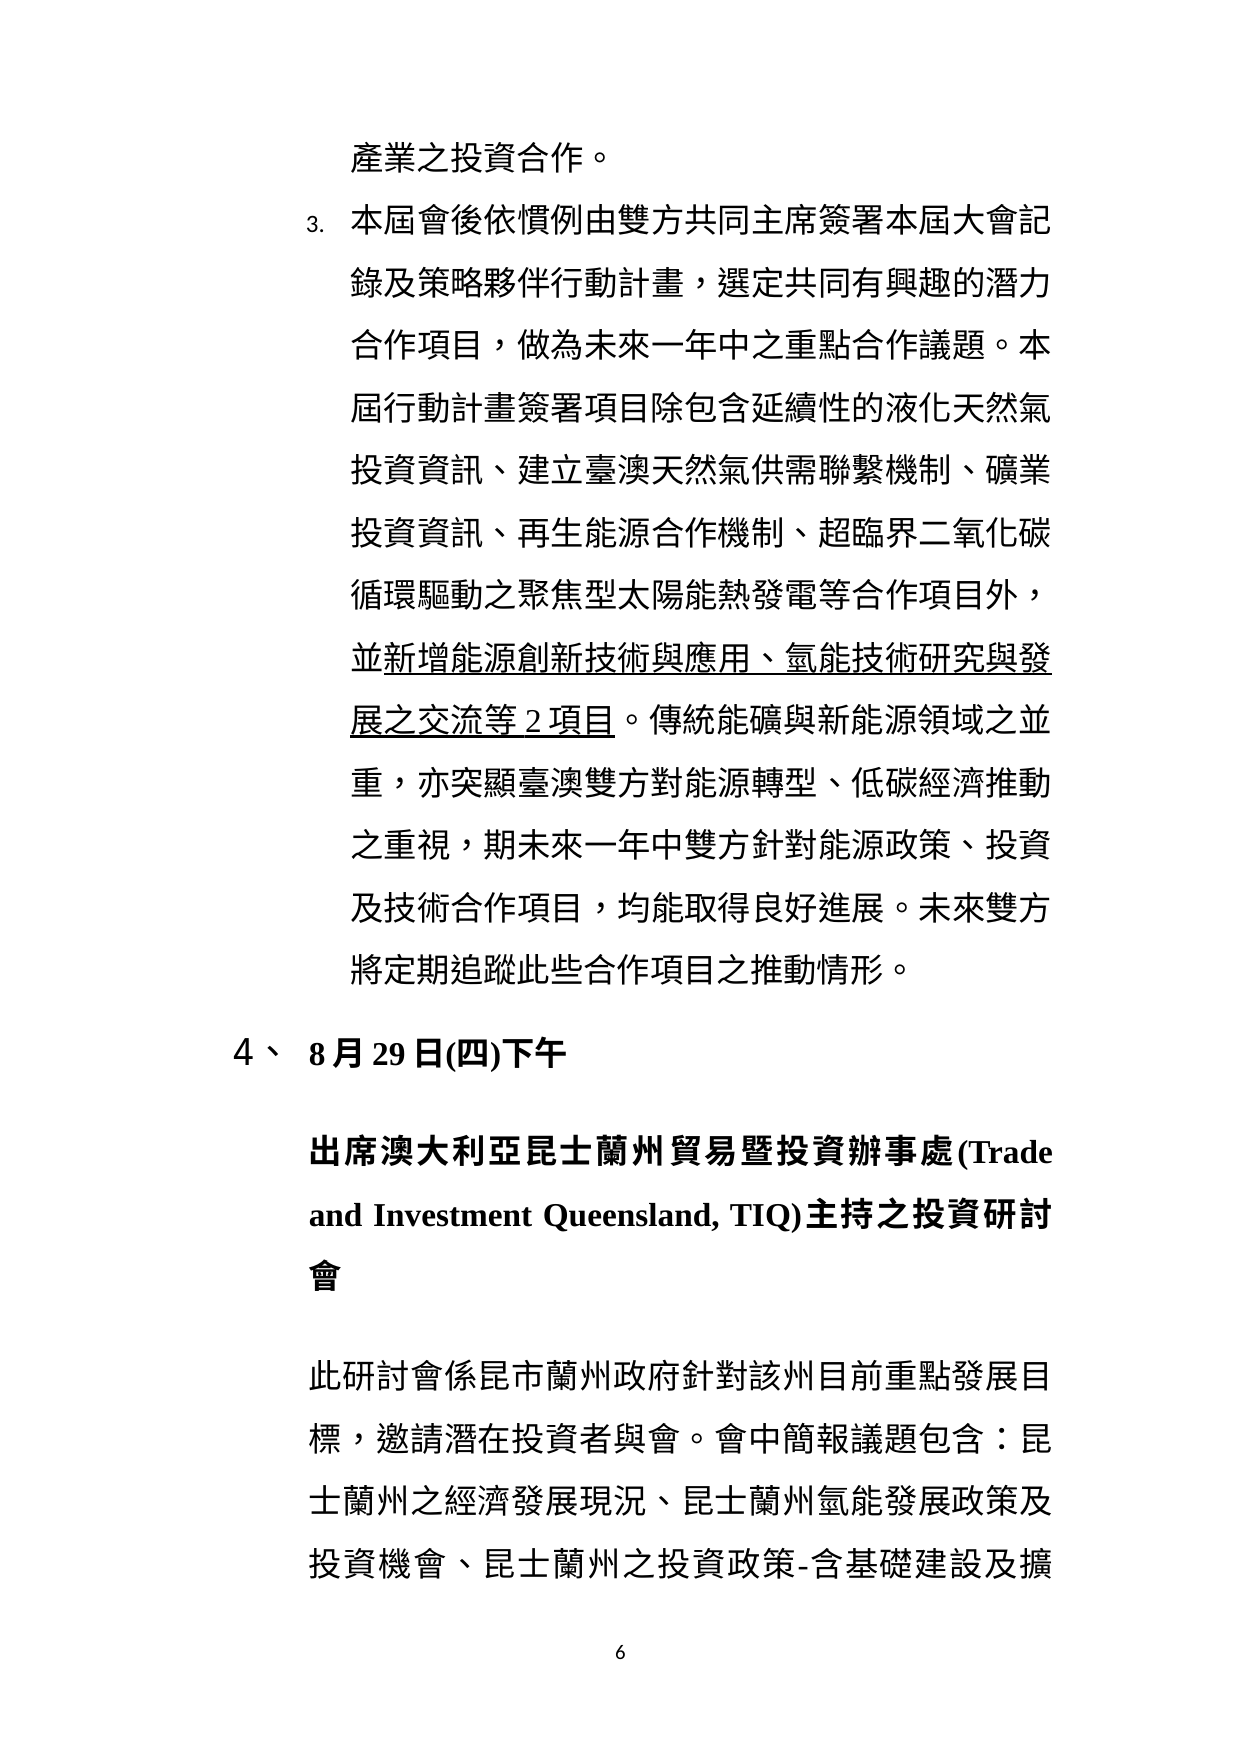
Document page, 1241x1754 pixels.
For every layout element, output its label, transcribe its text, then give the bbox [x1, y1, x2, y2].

list 本屆會後依慣例由雙方共同主席簽署本屆大會記錄及策略夥伴行動計畫，選定共同有興趣的潛力合作項目，做為未來一年中之重點合作議題。本屆行動計畫簽署項目除包含延續性的液化天然氣投資資訊、建立臺澳天然氣供需聯繫機制、礦業投資資訊、再生能源合作機制、超臨界二氧化碳循環驅動之聚焦型太陽能熱發電等合作項目外，並新增能源創新技術與應用、氫能技術研究與發展之交流等2項目。傳統能礦與新能源領域之並重，亦突顯臺澳雙方對能源轉型、低碳經濟推動之重視，期未來一年中雙方針對能源政策、投資及技術合作項目，均能取得良好進展。未來雙方將定期追蹤此些合作項目之推動情形。 [306, 176, 1053, 989]
text 此研討會係昆市蘭州政府針對該州目前重點發展目標，邀請潛在投資者與會。會中簡報議題包含：昆士蘭州之經濟發展現況、昆士蘭州氫能發展政策及投資機會、昆士蘭州之投資政策-含基礎建設及擴 [308, 1332, 1053, 1582]
text 出席澳大利亞昆士蘭州貿易暨投資辦事處(Trade and Investment Queensland, TIQ)主持之投資研討會 [308, 1107, 1053, 1295]
list 產業之投資合作。 [306, 114, 1053, 176]
list 8月29日(四)下午 [232, 1007, 1053, 1070]
